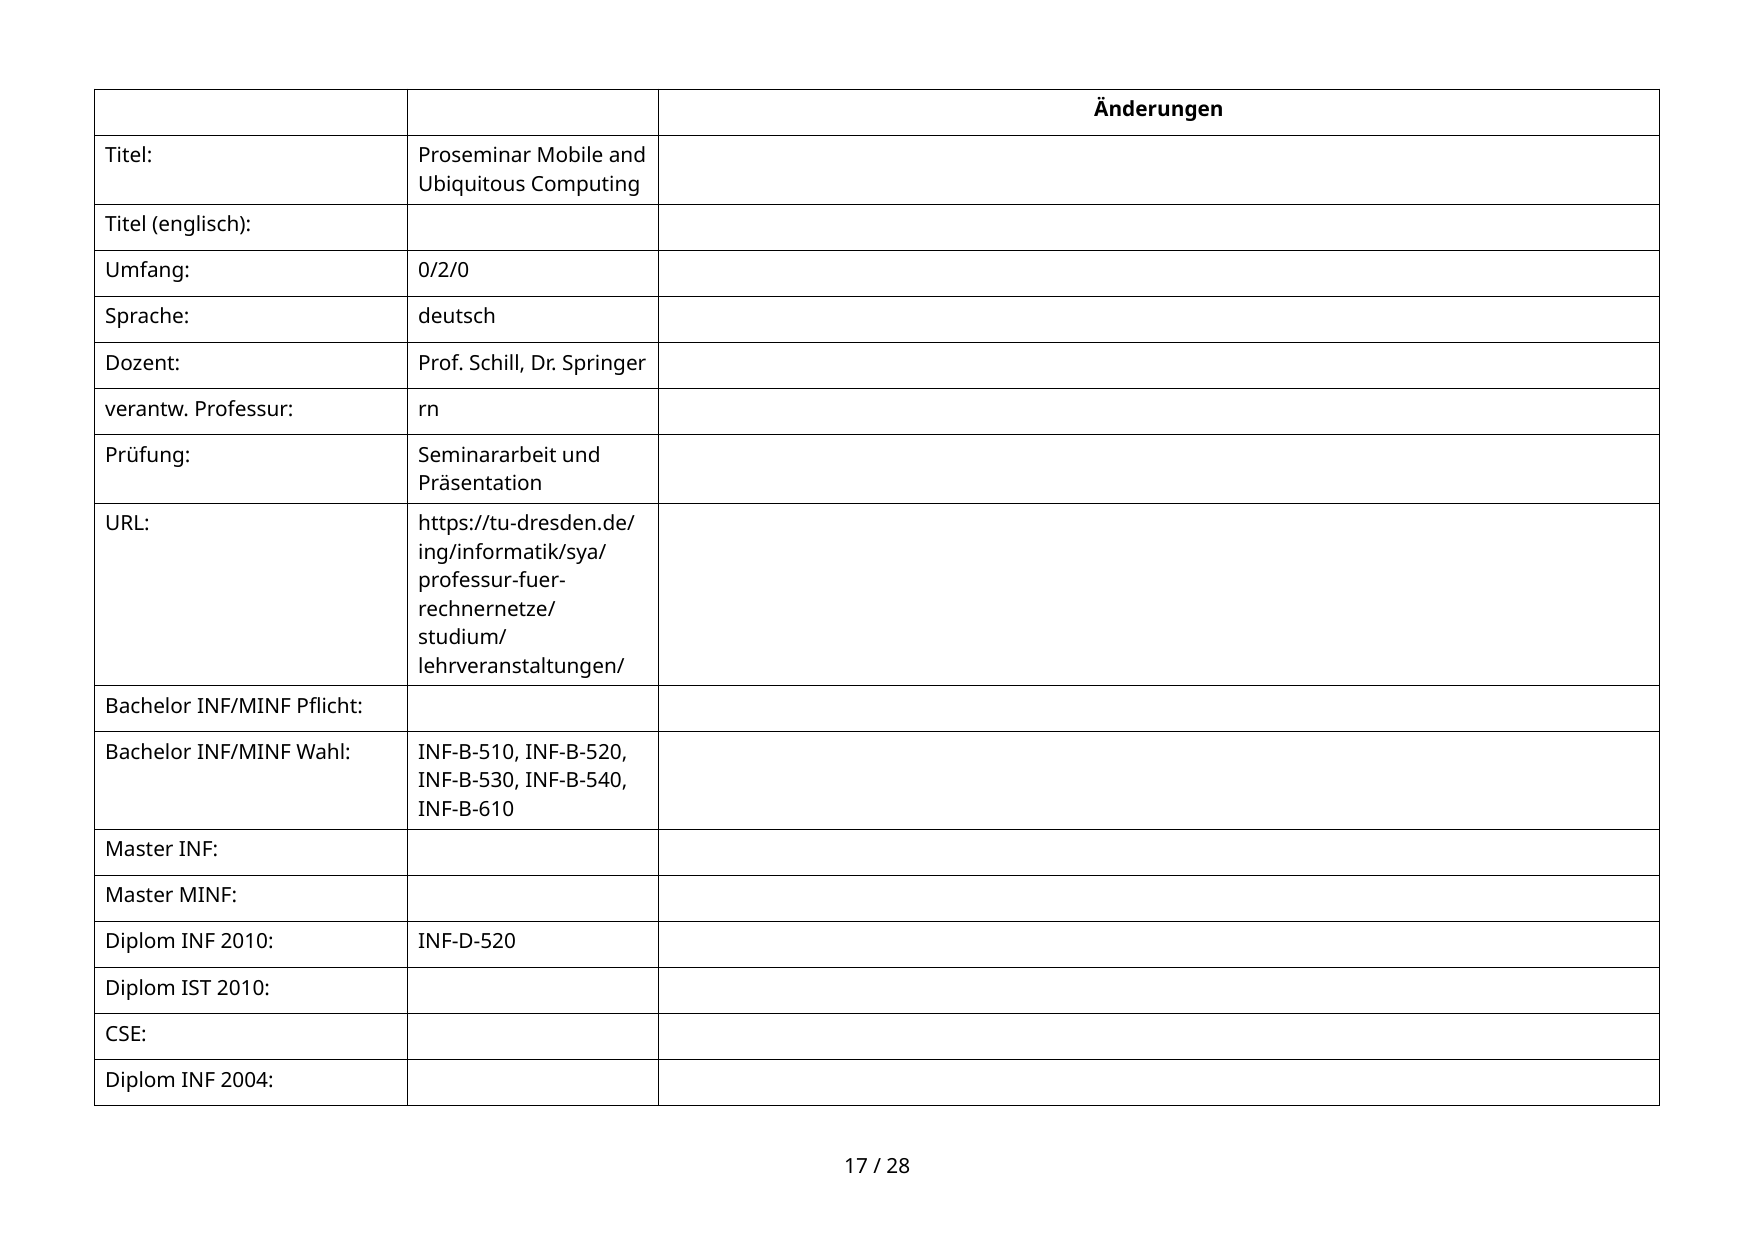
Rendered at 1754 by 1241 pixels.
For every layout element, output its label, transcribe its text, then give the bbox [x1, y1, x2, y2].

table_cell [659, 389, 1659, 434]
table_cell Proseminar Mobile and Ubiquitous Computing [408, 136, 658, 203]
table_cell [659, 830, 1659, 874]
table_cell [408, 205, 658, 249]
table_cell [659, 686, 1659, 731]
table_cell [659, 136, 1659, 203]
table_cell [659, 251, 1659, 296]
table_cell 0/2/0 [408, 251, 658, 296]
table_cell [659, 205, 1659, 249]
table_cell [408, 686, 658, 731]
table_cell CSE: [95, 1014, 407, 1059]
table_cell INF-D-520 [408, 922, 658, 967]
table_cell https://tu-dresden.de/ing/informatik/sya/professur-fuer-rechnernetze/studium/lehrveranstaltungen/ [408, 504, 658, 685]
table_header Änderungen [659, 90, 1659, 134]
table_cell Umfang: [95, 251, 407, 296]
table_cell Bachelor INF/MINF Pflicht: [95, 686, 407, 731]
table_cell Diplom IST 2010: [95, 968, 407, 1013]
table_cell [659, 1060, 1659, 1105]
table_cell Bachelor INF/MINF Wahl: [95, 732, 407, 828]
table_cell URL: [95, 504, 407, 685]
table_header [95, 90, 407, 134]
table_cell [659, 1014, 1659, 1059]
table_cell [659, 922, 1659, 967]
table_header [408, 90, 658, 134]
table_cell [659, 504, 1659, 685]
table_cell Prüfung: [95, 435, 407, 502]
table_cell [408, 830, 658, 874]
table_cell [659, 297, 1659, 342]
table_cell [659, 968, 1659, 1013]
table_cell Master INF: [95, 830, 407, 874]
table_cell verantw. Professur: [95, 389, 407, 434]
table_cell [659, 435, 1659, 502]
table_cell [659, 732, 1659, 828]
table_cell Dozent: [95, 343, 407, 388]
table_cell Titel (englisch): [95, 205, 407, 249]
table_cell [408, 968, 658, 1013]
table_cell Master MINF: [95, 876, 407, 921]
table_cell INF-B-510, INF-B-520, INF-B-530, INF-B-540, INF-B-610 [408, 732, 658, 828]
table_cell Titel: [95, 136, 407, 203]
table_cell deutsch [408, 297, 658, 342]
table_cell [408, 1060, 658, 1105]
table_cell Seminararbeit und Präsentation [408, 435, 658, 502]
table_cell [408, 876, 658, 921]
table_cell Sprache: [95, 297, 407, 342]
table_cell Prof. Schill, Dr. Springer [408, 343, 658, 388]
table_cell [408, 1014, 658, 1059]
table_cell rn [408, 389, 658, 434]
table_cell [659, 876, 1659, 921]
table_cell [659, 343, 1659, 388]
table_cell Diplom INF 2004: [95, 1060, 407, 1105]
table_cell Diplom INF 2010: [95, 922, 407, 967]
